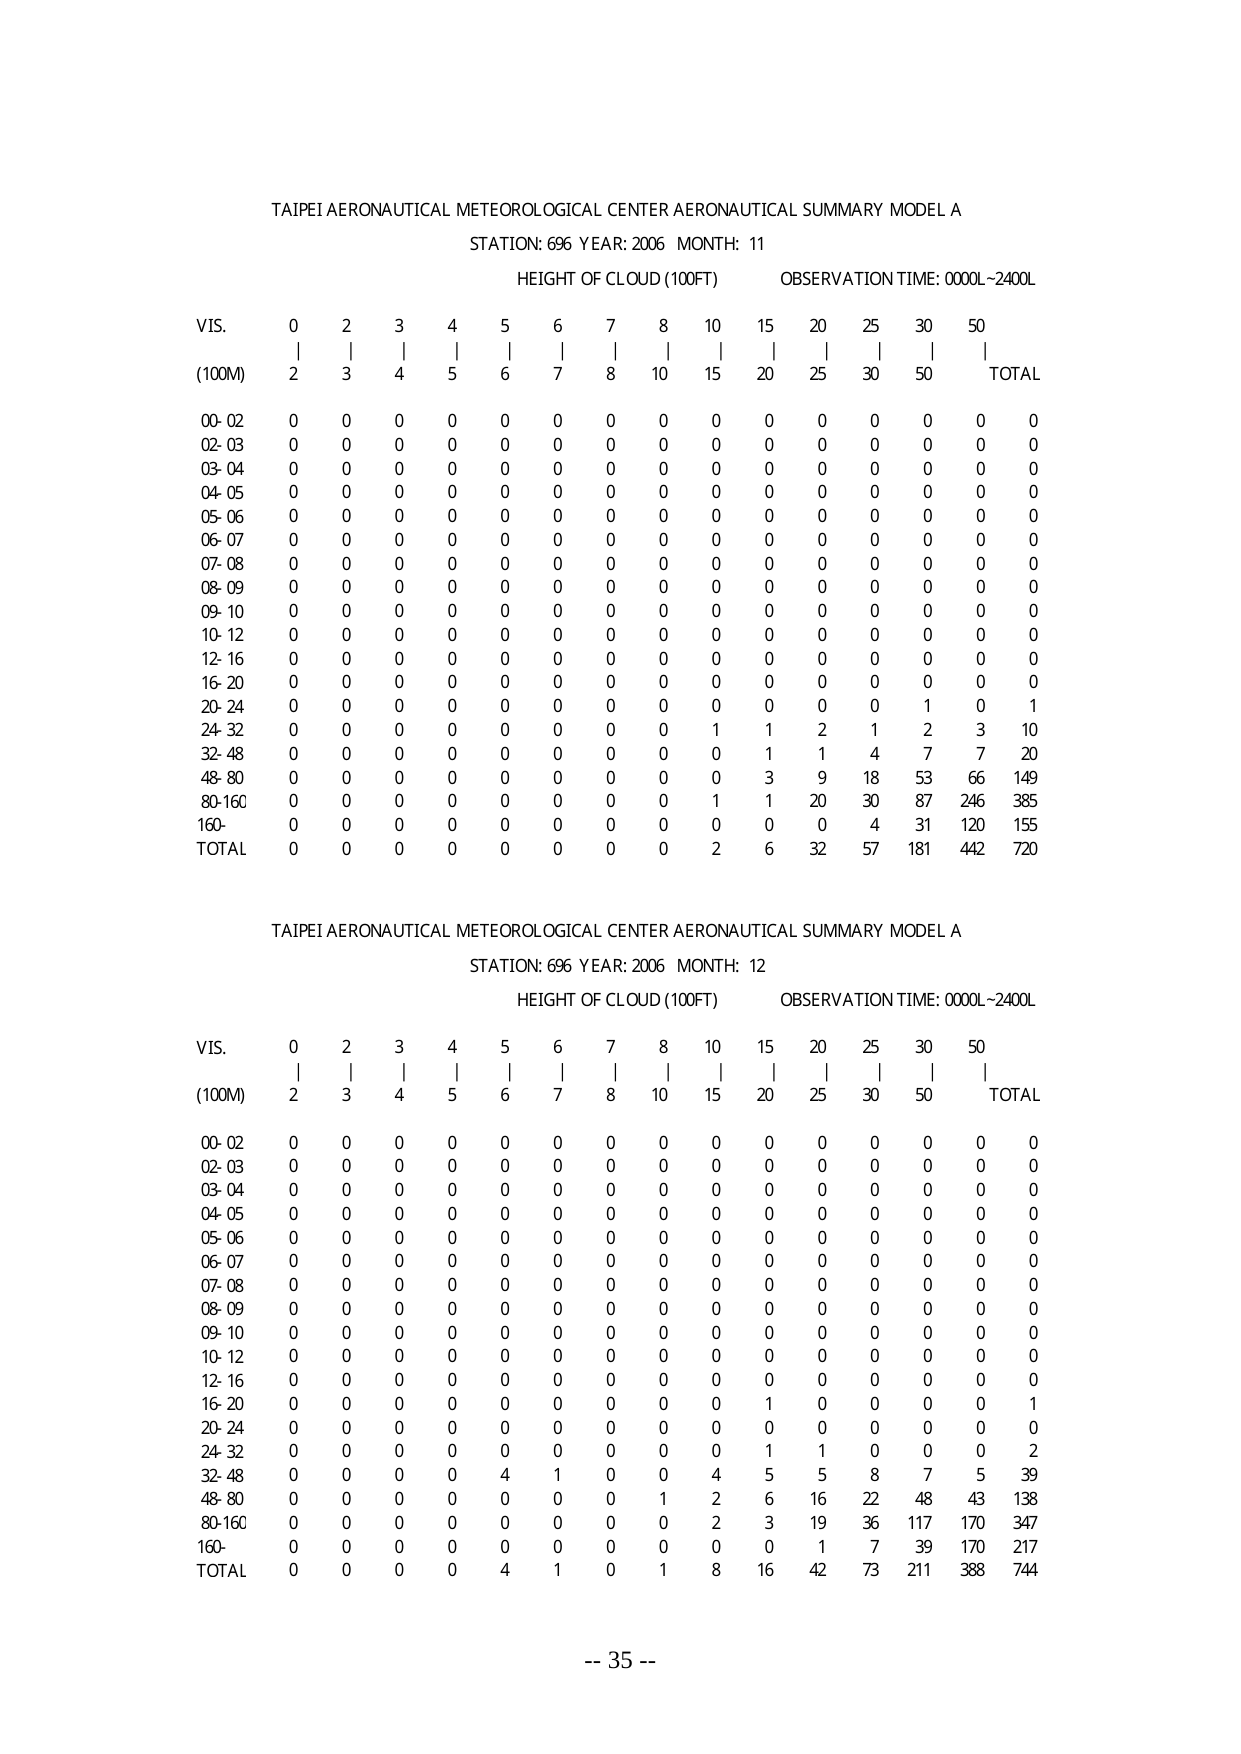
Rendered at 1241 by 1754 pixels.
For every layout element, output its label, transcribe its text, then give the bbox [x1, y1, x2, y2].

text -- 35 -- [543, 1637, 697, 1674]
